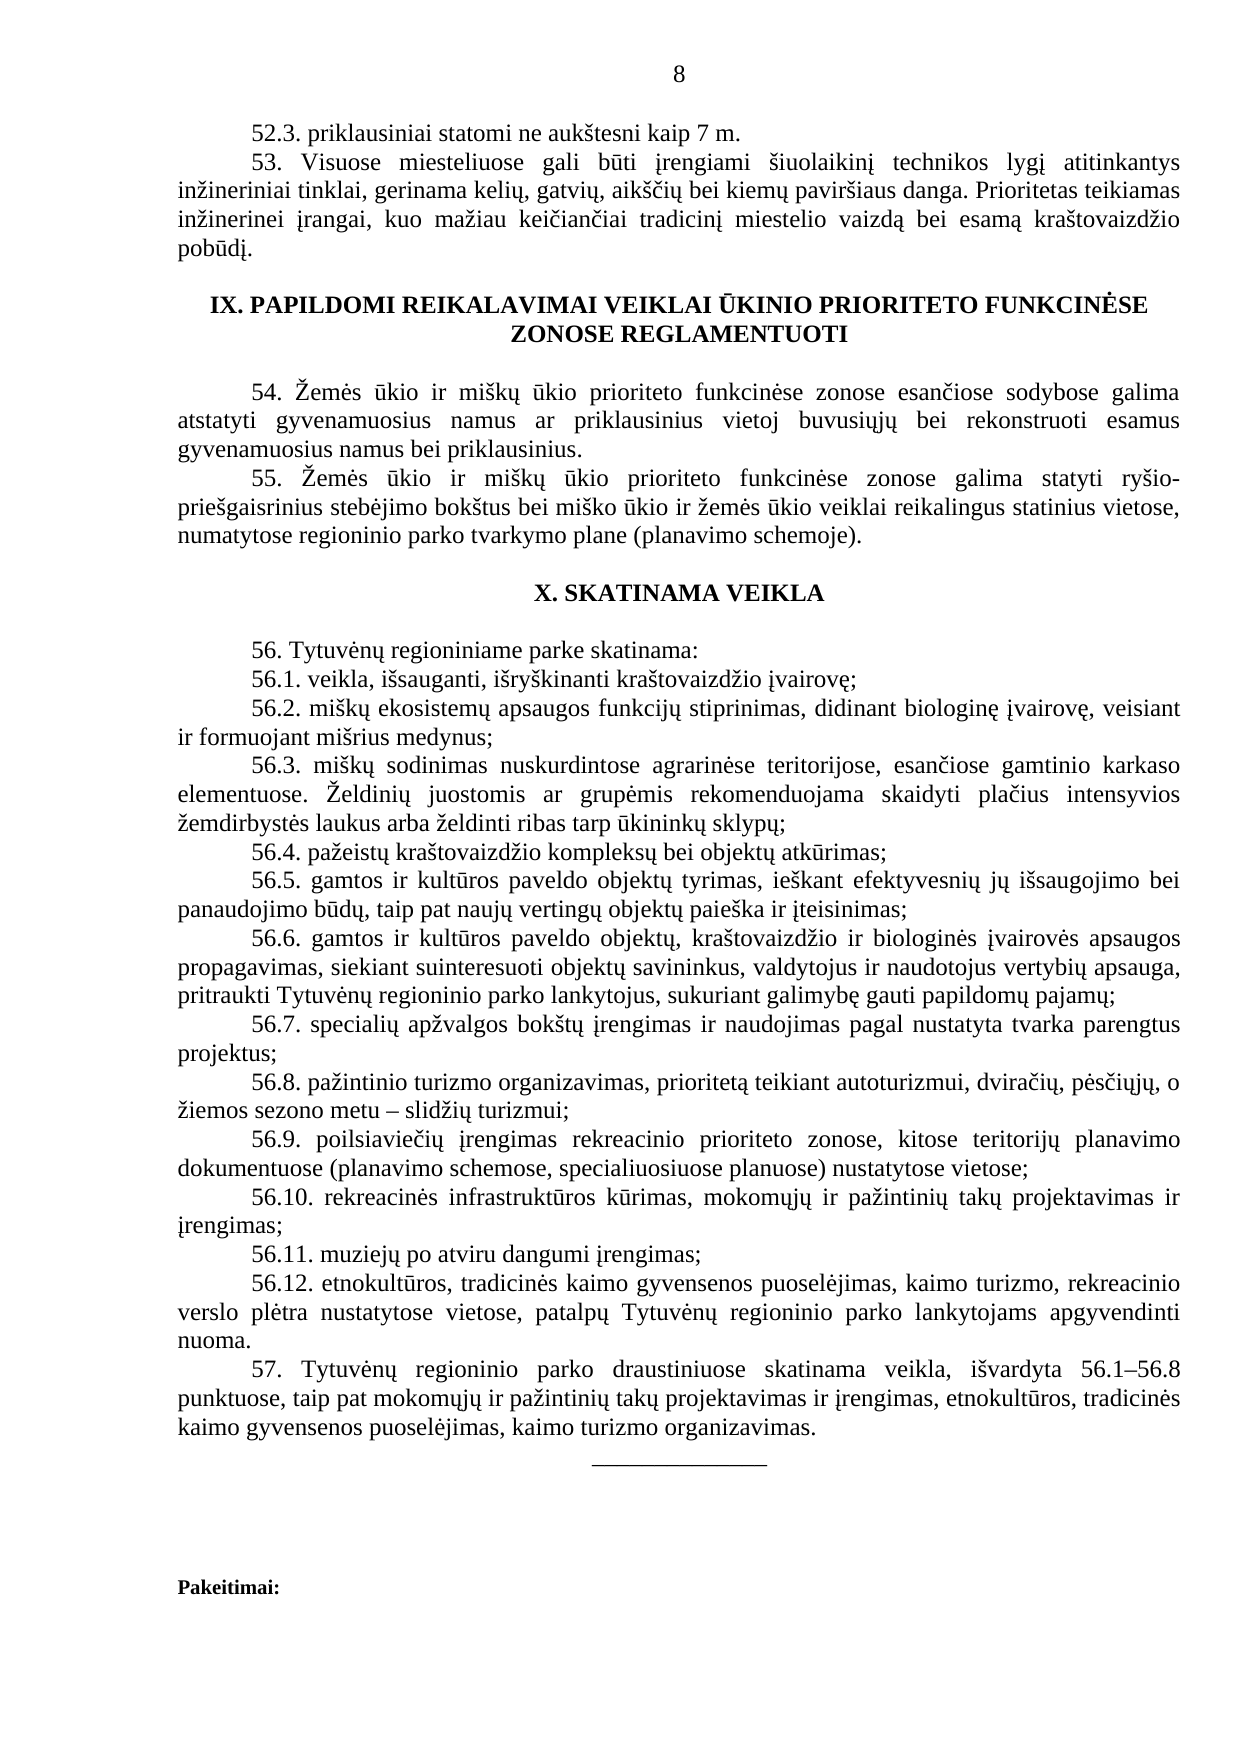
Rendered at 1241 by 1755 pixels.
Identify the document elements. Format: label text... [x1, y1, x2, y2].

text 52.3. priklausiniai statomi ne aukštesni kaip 7 m. [177, 118, 1181, 147]
text 56.7. specialių apžvalgos bokštų įrengimas ir naudojimas pagal nustatyta tvarka parengtus projektus; [177, 1009, 1181, 1067]
text 56.5. gamtos ir kultūros paveldo objektų tyrimas, ieškant efektyvesnių jų išsaugojimo bei panaudojimo būdų, taip pat naujų vertingų objektų paieška ir įteisinimas; [177, 866, 1181, 923]
text 53. Visuose miesteliuose gali būti įrengiami šiuolaikinį technikos lygį atitinkantys inžineriniai tinklai, gerinama kelių, gatvių, aikščių bei kiemų paviršiaus danga. Prioritetas teikiamas inžinerinei įrangai, kuo mažiau keičiančiai tradicinį miestelio vaizdą bei esamą kraštovaizdžio pobūdį. [177, 147, 1181, 262]
text IX. PAPILDOMI REIKALAVIMAI VEIKLAI ūkinio prioriteto funkcinėsE zonosE REGLAMENTUOTI [177, 291, 1181, 348]
text 56.9. poilsiaviečių įrengimas rekreacinio prioriteto zonose, kitose teritorijų planavimo dokumentuose (planavimo schemose, specialiuosiuose planuose) nustatytose vietose; [177, 1124, 1181, 1182]
text 56.4. pažeistų kraštovaizdžio kompleksų bei objektų atkūrimas; [177, 837, 1181, 866]
text 55. Žemės ūkio ir miškų ūkio prioriteto funkcinėse zonose galima statyti ryšio-priešgaisrinius stebėjimo bokštus bei miško ūkio ir žemės ūkio veiklai reikalingus statinius vietose, numatytose regioninio parko tvarkymo plane (planavimo schemoje). [177, 463, 1181, 549]
text 56.12. etnokultūros, tradicinės kaimo gyvensenos puoselėjimas, kaimo turizmo, rekreacinio verslo plėtra nustatytose vietose, patalpų Tytuvėnų regioninio parko lankytojams apgyvendinti nuoma. [177, 1268, 1181, 1354]
text 56.2. miškų ekosistemų apsaugos funkcijų stiprinimas, didinant biologinę įvairovę, veisiant ir formuojant mišrius medynus; [177, 693, 1181, 751]
text 56.3. miškų sodinimas nuskurdintose agrarinėse teritorijose, esančiose gamtinio karkaso elementuose. Želdinių juostomis ar grupėmis rekomenduojama skaidyti plačius intensyvios žemdirbystės laukus arba želdinti ribas tarp ūkininkų sklypų; [177, 751, 1181, 837]
text 56.8. pažintinio turizmo organizavimas, prioritetą teikiant autoturizmui, dviračių, pėsčiųjų, o žiemos sezono metu – slidžių turizmui; [177, 1067, 1181, 1124]
text X. SKATINAMA VEIKLA [177, 578, 1181, 607]
text 54. Žemės ūkio ir miškų ūkio prioriteto funkcinėse zonose esančiose sodybose galima atstatyti gyvenamuosius namus ar priklausinius vietoj buvusiųjų bei rekonstruoti esamus gyvenamuosius namus bei priklausinius. [177, 377, 1181, 463]
text 56. Tytuvėnų regioniniame parke skatinama: [177, 636, 1181, 664]
text 56.6. gamtos ir kultūros paveldo objektų, kraštovaizdžio ir biologinės įvairovės apsaugos propagavimas, siekiant suinteresuoti objektų savininkus, valdytojus ir naudotojus vertybių apsauga, pritraukti Tytuvėnų regioninio parko lankytojus, sukuriant galimybę gauti papildomų pajamų; [177, 923, 1181, 1009]
text 57. Tytuvėnų regioninio parko draustiniuose skatinama veikla, išvardyta 56.1–56.8 punktuose, taip pat mokomųjų ir pažintinių takų projektavimas ir įrengimas, etnokultūros, tradicinės kaimo gyvensenos puoselėjimas, kaimo turizmo organizavimas. [177, 1354, 1181, 1441]
text Pakeitimai: [177, 1575, 1181, 1599]
text 56.11. muziejų po atviru dangumi įrengimas; [177, 1239, 1181, 1268]
text 56.1. veikla, išsauganti, išryškinanti kraštovaizdžio įvairovę; [177, 664, 1181, 693]
text ______________ [177, 1441, 1181, 1469]
text 56.10. rekreacinės infrastruktūros kūrimas, mokomųjų ir pažintinių takų projektavimas ir įrengimas; [177, 1182, 1181, 1239]
